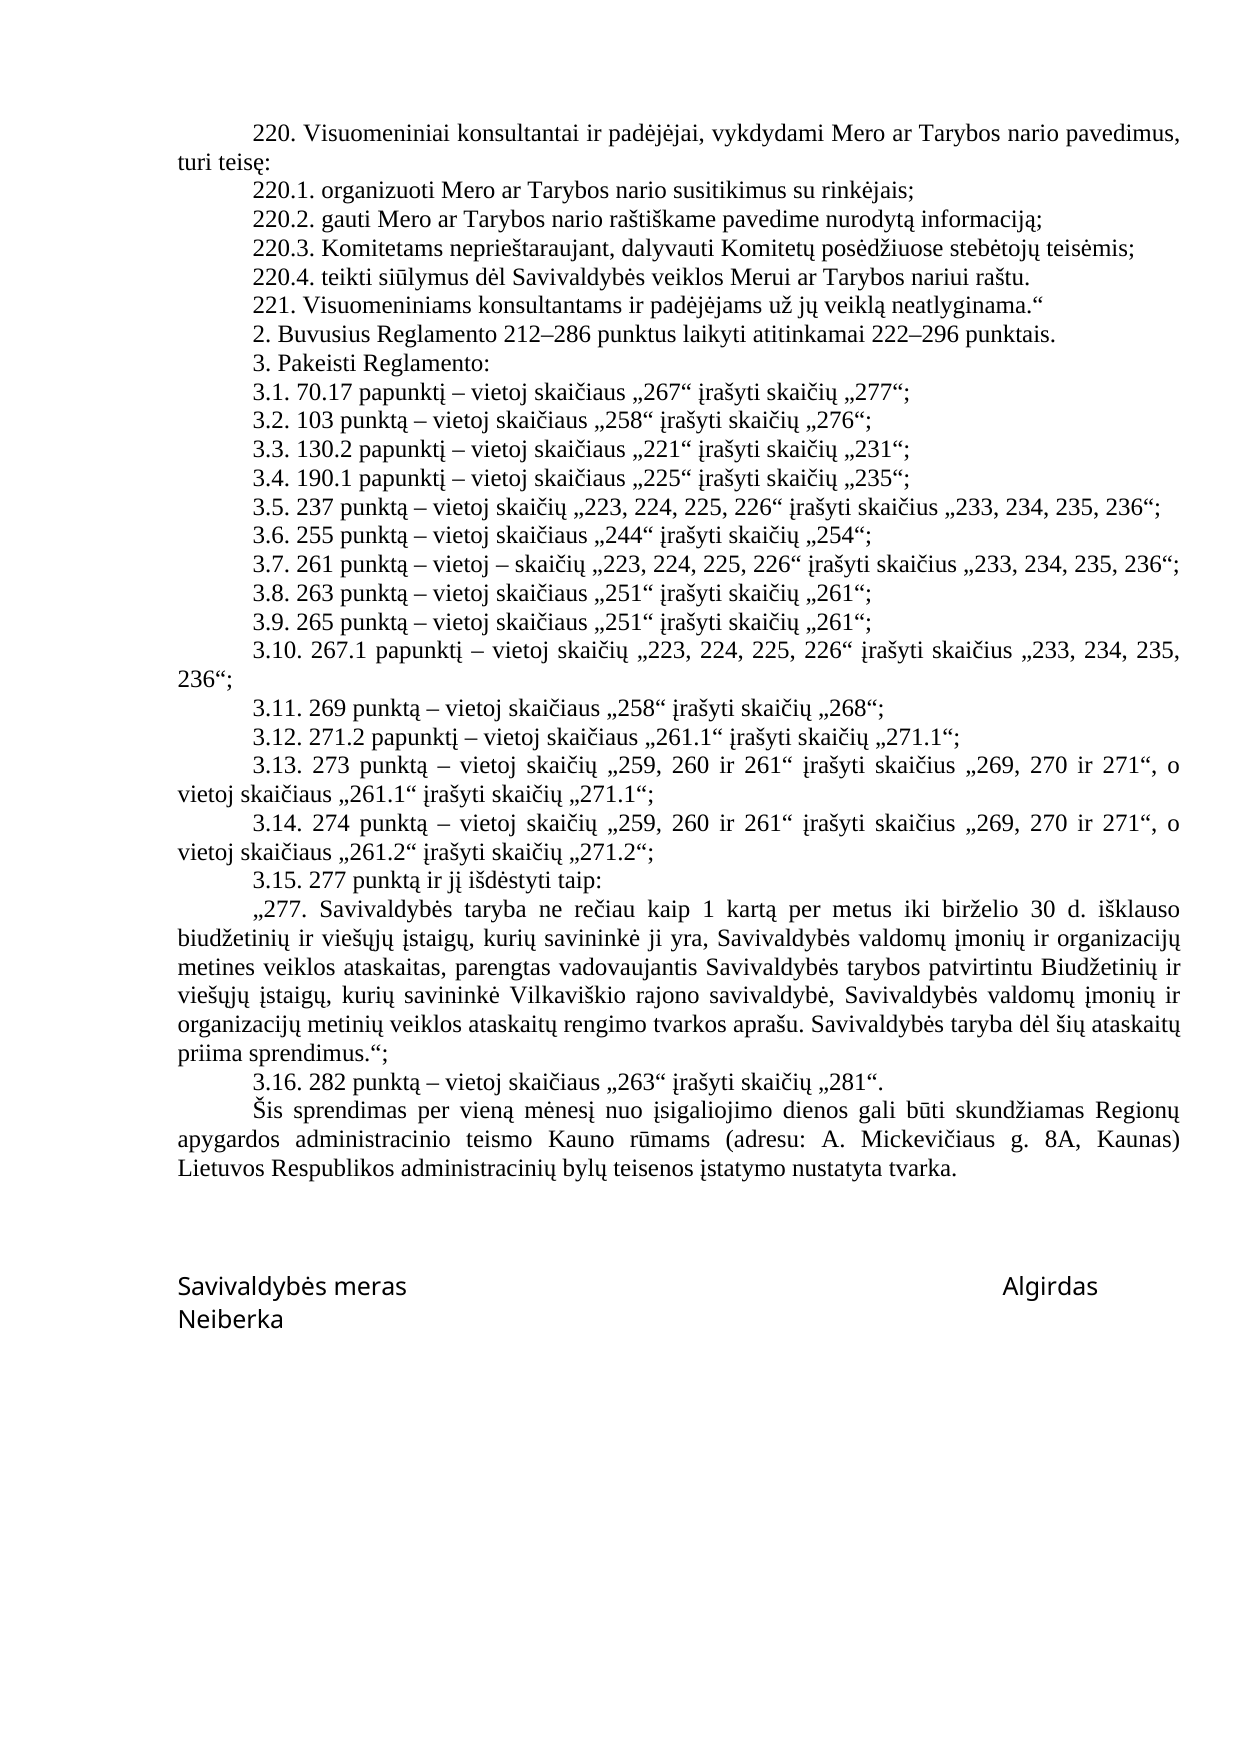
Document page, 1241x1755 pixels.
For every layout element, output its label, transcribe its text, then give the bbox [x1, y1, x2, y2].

text 3.13. 273 punktą – vietoj skaičių „259, 260 ir 261“ įrašyti skaičius „269, 270 ir 271“, o vietoj skaičiaus „261.1“ įrašyti skaičių „271.1“; [177, 751, 1181, 808]
text 220. Visuomeniniai konsultantai ir padėjėjai, vykdydami Mero ar Tarybos nario pavedimus, turi teisę: [177, 118, 1181, 176]
text Savivaldybės meras Algirdas Neiberka [177, 1268, 1181, 1336]
text 3.5. 237 punktą – vietoj skaičių „223, 224, 225, 226“ įrašyti skaičius „233, 234, 235, 236“; [177, 492, 1181, 521]
text 3.6. 255 punktą – vietoj skaičiaus „244“ įrašyti skaičių „254“; [177, 521, 1181, 549]
text 220.2. gauti Mero ar Tarybos nario raštiškame pavedime nurodytą informaciją; [177, 204, 1181, 233]
text 3. Pakeisti Reglamento: [177, 348, 1181, 377]
text 3.16. 282 punktą – vietoj skaičiaus „263“ įrašyti skaičių „281“. [177, 1067, 1181, 1096]
text 220.4. teikti siūlymus dėl Savivaldybės veiklos Merui ar Tarybos nariui raštu. [177, 262, 1181, 291]
text 2. Buvusius Reglamento 212–286 punktus laikyti atitinkamai 222–296 punktais. [177, 319, 1181, 348]
text 221. Visuomeniniams konsultantams ir padėjėjams už jų veiklą neatlyginama.“ [177, 291, 1181, 319]
text 3.8. 263 punktą – vietoj skaičiaus „251“ įrašyti skaičių „261“; [177, 578, 1181, 607]
text 3.2. 103 punktą – vietoj skaičiaus „258“ įrašyti skaičių „276“; [177, 406, 1181, 434]
text 3.1. 70.17 papunktį – vietoj skaičiaus „267“ įrašyti skaičių „277“; [177, 377, 1181, 406]
text 3.3. 130.2 papunktį – vietoj skaičiaus „221“ įrašyti skaičių „231“; [177, 434, 1181, 463]
text 3.14. 274 punktą – vietoj skaičių „259, 260 ir 261“ įrašyti skaičius „269, 270 ir 271“, o vietoj skaičiaus „261.2“ įrašyti skaičių „271.2“; [177, 808, 1181, 866]
text 220.1. organizuoti Mero ar Tarybos nario susitikimus su rinkėjais; [177, 176, 1181, 204]
text „277. Savivaldybės taryba ne rečiau kaip 1 kartą per metus iki birželio 30 d. išklauso biudžetinių ir viešųjų įstaigų, kurių savininkė ji yra, Savivaldybės valdomų įmonių ir organizacijų metines veiklos ataskaitas, parengtas vadovaujantis Savivaldybės tarybos patvirtintu Biudžetinių ir viešųjų įstaigų, kurių savininkė Vilkaviškio rajono savivaldybė, Savivaldybės valdomų įmonių ir organizacijų metinių veiklos ataskaitų rengimo tvarkos aprašu. Savivaldybės taryba dėl šių ataskaitų priima sprendimus.“; [177, 894, 1181, 1067]
text 3.12. 271.2 papunktį – vietoj skaičiaus „261.1“ įrašyti skaičių „271.1“; [177, 722, 1181, 751]
text 3.7. 261 punktą – vietoj – skaičių „223, 224, 225, 226“ įrašyti skaičius „233, 234, 235, 236“; [177, 549, 1181, 578]
text 3.11. 269 punktą – vietoj skaičiaus „258“ įrašyti skaičių „268“; [177, 693, 1181, 722]
text 3.10. 267.1 papunktį – vietoj skaičių „223, 224, 225, 226“ įrašyti skaičius „233, 234, 235, 236“; [177, 636, 1181, 693]
text 220.3. Komitetams neprieštaraujant, dalyvauti Komitetų posėdžiuose stebėtojų teisėmis; [177, 233, 1181, 262]
text Šis sprendimas per vieną mėnesį nuo įsigaliojimo dienos gali būti skundžiamas Regionų apygardos administracinio teismo Kauno rūmams (adresu: A. Mickevičiaus g. 8A, Kaunas) Lietuvos Respublikos administracinių bylų teisenos įstatymo nustatyta tvarka. [177, 1096, 1181, 1182]
text 3.15. 277 punktą ir jį išdėstyti taip: [177, 866, 1181, 894]
text 3.4. 190.1 papunktį – vietoj skaičiaus „225“ įrašyti skaičių „235“; [177, 463, 1181, 492]
text 3.9. 265 punktą – vietoj skaičiaus „251“ įrašyti skaičių „261“; [177, 607, 1181, 636]
